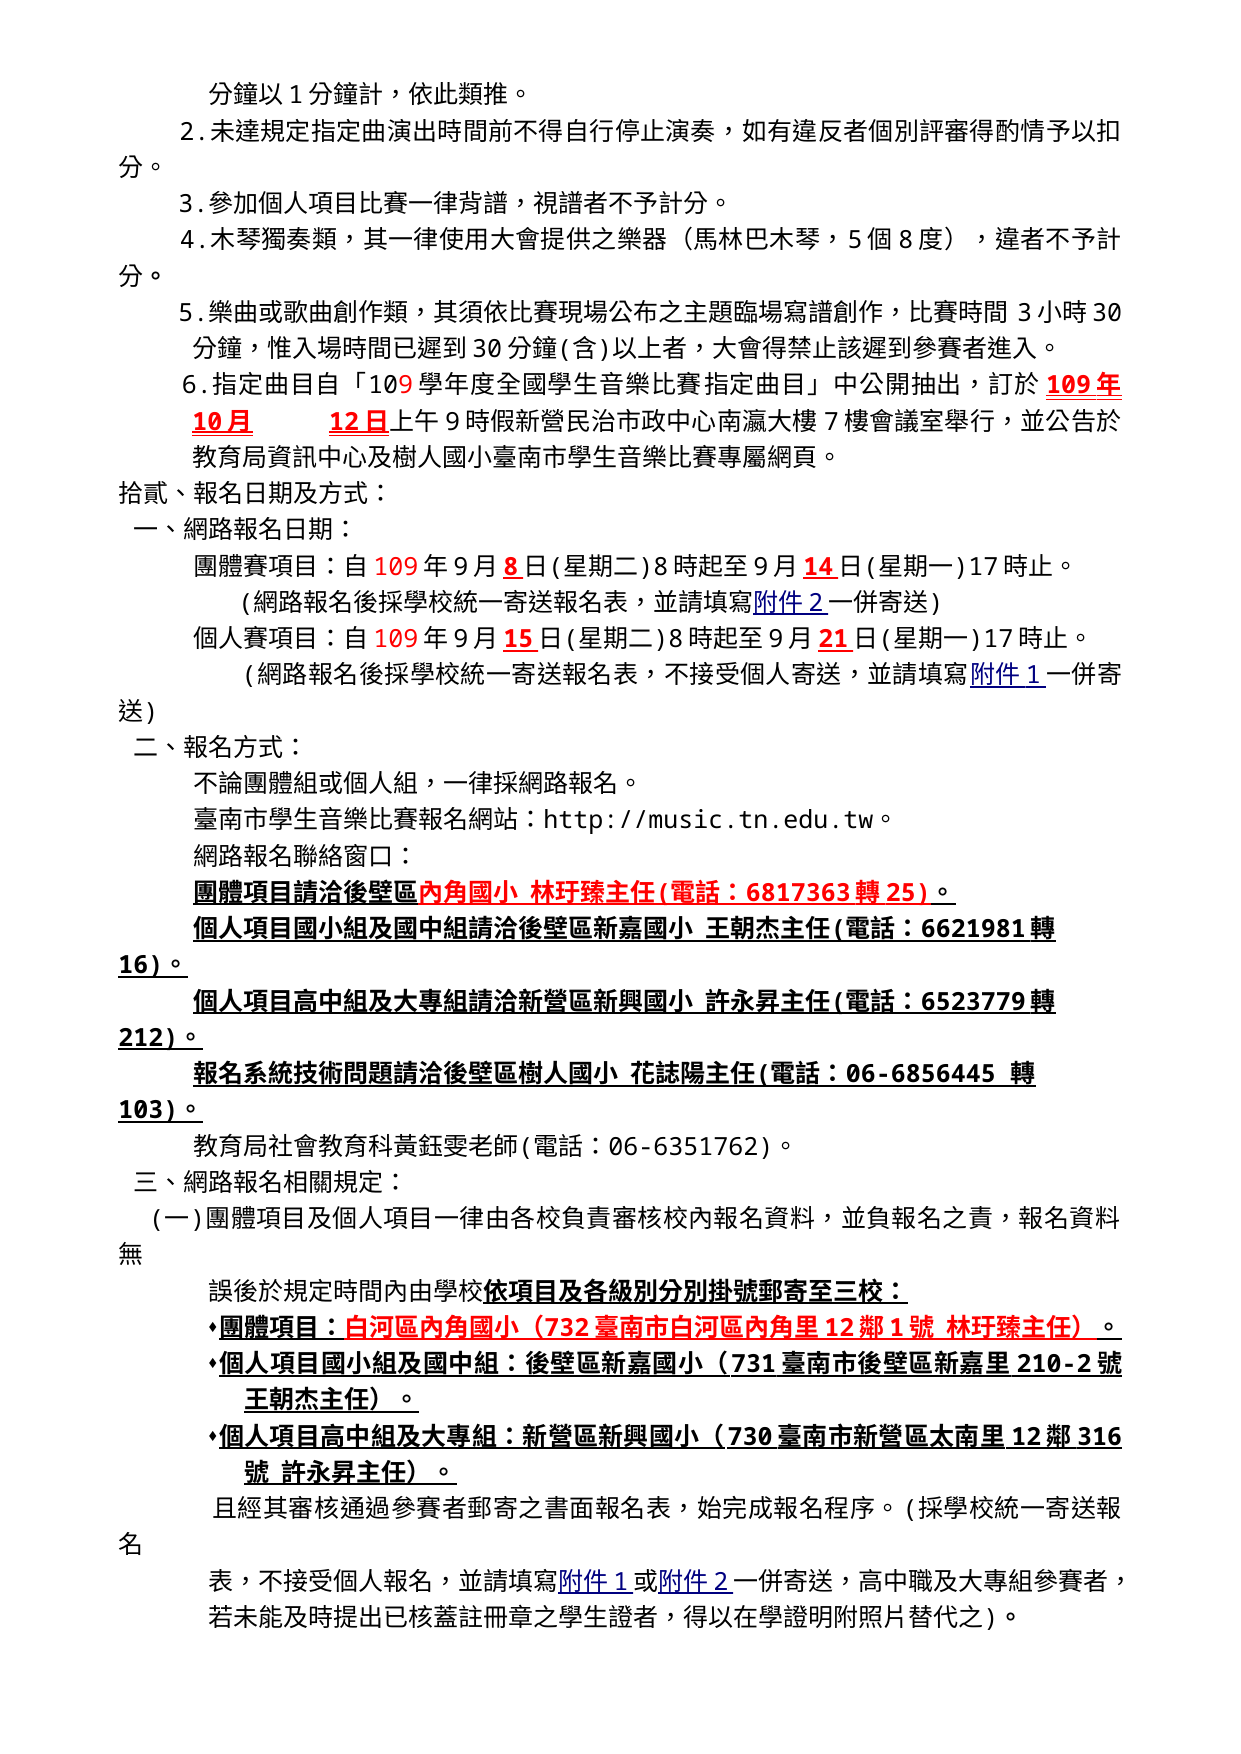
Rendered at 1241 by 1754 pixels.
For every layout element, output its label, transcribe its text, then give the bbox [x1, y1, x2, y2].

text 6.指定曲目自「109學年度全國學生音樂比賽指定曲目」中公開抽出，訂於109年10月 12日上午9時假新營民治市政中心南瀛大樓7樓會議室舉行，並公告於教育局資訊中心及樹人國小臺南市學生音樂比賽專屬網頁。 [118, 365, 1122, 474]
text 分鐘以1分鐘計，依此類推。 [118, 75, 1122, 111]
text 且經其審核通過參賽者郵寄之書面報名表，始完成報名程序。(採學校統一寄送報名 [118, 1489, 1122, 1561]
text 三、網路報名相關規定： [118, 1162, 1122, 1199]
text 報名系統技術問題請洽後壁區樹人國小 花誌陽主任(電話：06-6856445 轉103)。 [118, 1054, 1122, 1126]
list 個人項目國小組及國中組：後壁區新嘉國小（731臺南市後壁區新嘉里210-2號 王朝杰主任）。 [207, 1344, 1122, 1416]
text 團體賽項目：自109年9月8日(星期二)8時起至9月14日(星期一)17時止。 [118, 546, 1122, 582]
text (網路報名後採學校統一寄送報名表，並請填寫附件2一併寄送) [118, 582, 1122, 619]
list 團體項目：白河區內角國小（732臺南市白河區內角里12鄰1號 林玗臻主任）。 [207, 1307, 1122, 1344]
text 二、報名方式： [118, 727, 1122, 764]
text 個人賽項目：自109年9月15日(星期二)8時起至9月21日(星期一)17時止。 [118, 619, 1122, 655]
text 不論團體組或個人組，一律採網路報名。 [118, 764, 1122, 800]
text 2.未達規定指定曲演出時間前不得自行停止演奏，如有違反者個別評審得酌情予以扣分。 [118, 111, 1122, 184]
text (一)團體項目及個人項目一律由各校負責審核校內報名資料，並負報名之責，報名資料無 [118, 1199, 1122, 1271]
text 一、網路報名日期： [118, 510, 1122, 546]
text 拾貳、報名日期及方式： [118, 474, 1122, 510]
text 個人項目高中組及大專組請洽新營區新興國小 許永昇主任(電話：6523779轉212)。 [118, 981, 1122, 1054]
text 網路報名聯絡窗口： [118, 836, 1122, 872]
text 若未能及時提出已核蓋註冊章之學生證者，得以在學證明附照片替代之)。 [118, 1597, 1122, 1634]
text 表，不接受個人報名，並請填寫附件1或附件2一併寄送，高中職及大專組參賽者， [118, 1561, 1122, 1597]
text 教育局社會教育科黃鈺雯老師(電話：06-6351762)。 [118, 1126, 1122, 1162]
text 5.樂曲或歌曲創作類，其須依比賽現場公布之主題臨場寫譜創作，比賽時間3小時30分鐘，惟入場時間已遲到30分鐘(含)以上者，大會得禁止該遲到參賽者進入。 [118, 292, 1122, 365]
text 個人項目國小組及國中組請洽後壁區新嘉國小 王朝杰主任(電話：6621981轉16)。 [118, 909, 1122, 981]
text 團體項目請洽後壁區內角國小 林玗臻主任(電話：6817363轉25)。 [118, 872, 1122, 909]
list 個人項目高中組及大專組：新營區新興國小（730臺南市新營區太南里12鄰316號 許永昇主任）。 [207, 1416, 1122, 1489]
text 臺南市學生音樂比賽報名網站：http://music.tn.edu.tw。 [118, 800, 1122, 836]
text (網路報名後採學校統一寄送報名表，不接受個人寄送，並請填寫附件1一併寄送) [118, 655, 1122, 727]
text 3.參加個人項目比賽一律背譜，視譜者不予計分。 [118, 184, 1122, 220]
text 誤後於規定時間內由學校依項目及各級別分別掛號郵寄至三校： [118, 1271, 1122, 1307]
text 4.木琴獨奏類，其一律使用大會提供之樂器（馬林巴木琴，5個8度），違者不予計分。 [118, 220, 1122, 292]
